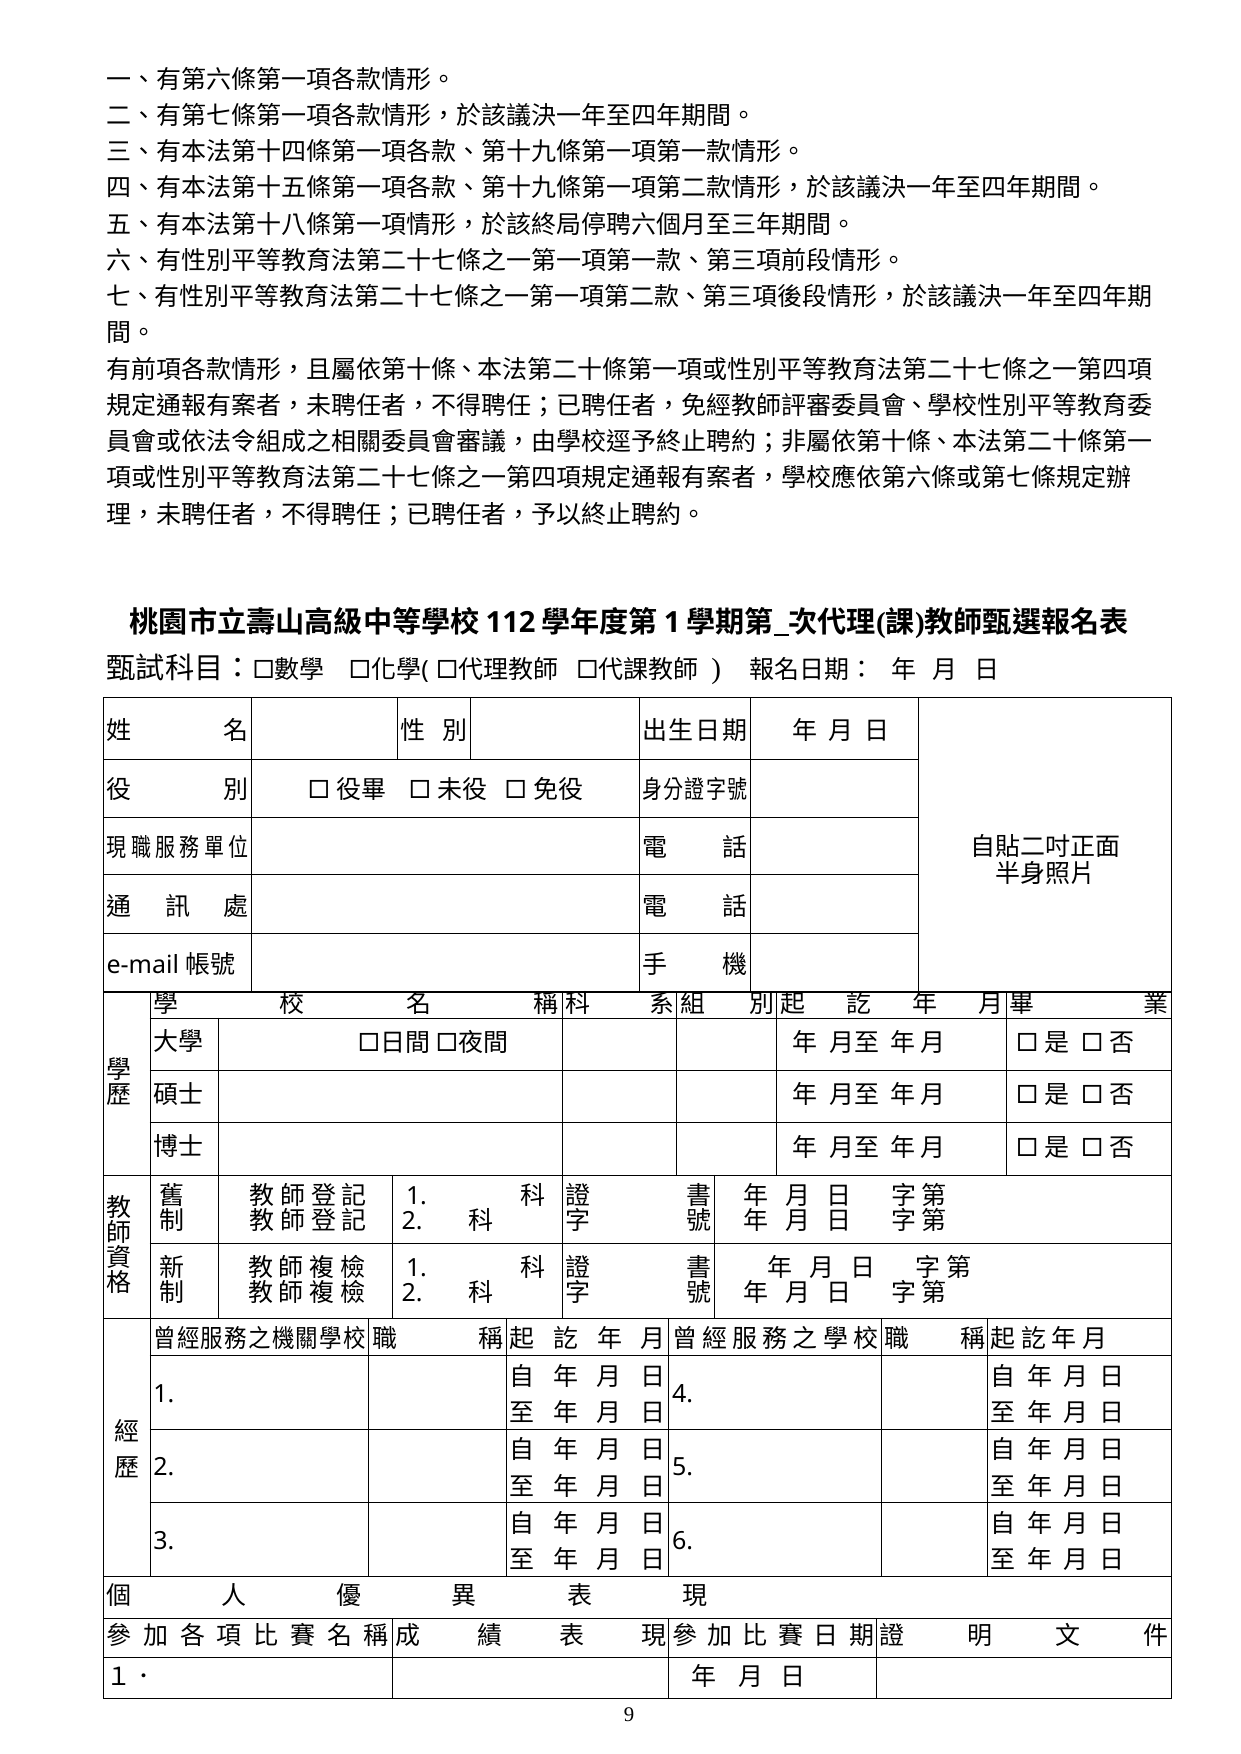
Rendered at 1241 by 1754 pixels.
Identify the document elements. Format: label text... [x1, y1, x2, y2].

table_cell 教 師 登 記 教 師 登 記 [219, 1176, 392, 1243]
text 有前項各款情形，且屬依第十條、本法第二十條第一項或性別平等教育法第二十七條之一第四項規定通報有案者，未聘任者，不得聘任；已聘任者，免經教師評審委員會、學校性別平等教育委員會或依法令組成之相關委員會審議，由學校逕予終止聘約；非屬依第十條、本法第二十條第一項或性別平等教育法第二十七條之一第四項規定通報有案者，學校應依第六條或第七條規定辦理，未聘任者，不得聘任；已聘任者，予以終止聘約。 [106, 349, 1152, 530]
table_cell [877, 1658, 1171, 1698]
text 三、有本法第十四條第一項各款、第十九條第一項第一款情形。 [106, 132, 1152, 168]
text 四、有本法第十五條第一項各款、第十九條第一項第二款情形，於該議決一年至四年期間。 [106, 168, 1152, 204]
text 六、有性別平等教育法第二十七條之一第一項第一款、第三項前段情形。 [106, 240, 1152, 277]
table_cell 3. [151, 1503, 368, 1576]
table_cell ¨ 是 ¨ 否 [1007, 1071, 1171, 1122]
table_cell [882, 1430, 987, 1502]
table_cell [677, 1019, 776, 1069]
table_cell [219, 1123, 562, 1175]
table_cell [369, 1503, 506, 1576]
table_cell 參加比賽日期 [669, 1619, 876, 1657]
table_cell 舊 制 [151, 1176, 218, 1243]
table_cell [751, 760, 918, 817]
table_cell [393, 1658, 668, 1698]
table_header 自貼二吋正面 半身照片 [919, 698, 1171, 991]
table_cell 5. [669, 1430, 881, 1502]
table_cell [369, 1356, 506, 1429]
table_cell [252, 875, 639, 933]
table_cell 年 月 日 字 第 年 月 日 字 第 [715, 1244, 1171, 1318]
table_header [471, 698, 639, 758]
table_cell 現職服務單位 [104, 818, 251, 874]
table_cell 自 年 月 日 至 年 月 日 [988, 1430, 1171, 1502]
table_cell 電 話 [640, 818, 750, 874]
table_cell 2. [151, 1430, 368, 1502]
table_cell 自 年 月 日 至 年 月 日 [507, 1356, 668, 1429]
table_cell [751, 934, 918, 991]
table_cell [563, 1071, 676, 1122]
table_cell 大學 [151, 1019, 218, 1069]
table_cell 年 月至 年 月 [777, 1123, 1006, 1175]
table_cell 科 2. 科 [393, 1244, 562, 1318]
table_cell 學 歷 [104, 993, 150, 1175]
table_header 年 月 日 [751, 698, 918, 758]
table_cell 參加各項比賽名稱 [104, 1619, 392, 1657]
table_header 出生日期 [640, 698, 750, 758]
table_cell 碩士 [151, 1071, 218, 1122]
table_cell 1. [151, 1356, 368, 1429]
table_cell [219, 1071, 562, 1122]
table_cell 4. [669, 1356, 881, 1429]
table_cell 通 訊 處 [104, 875, 251, 933]
text 七、有性別平等教育法第二十七條之一第一項第二款、第三項後段情形，於該議決一年至四年期間。 [106, 277, 1152, 349]
table_cell 博士 [151, 1123, 218, 1175]
table_cell [751, 818, 918, 874]
table_cell [882, 1356, 987, 1429]
table_cell [252, 934, 639, 991]
table_cell 曾經服務之學校 [669, 1319, 881, 1355]
table_cell 證 書 字 號 [563, 1176, 714, 1243]
table_cell 教 師 複 檢 教 師 複 檢 [219, 1244, 392, 1318]
table_cell ¨ 役畢 ¨ 未役 ¨ 免役 [252, 760, 639, 817]
table_cell 科系 [563, 993, 676, 1017]
table_cell 身分證字號 [640, 760, 750, 817]
table_cell ¨日間 ¨夜間 [219, 1019, 562, 1069]
table_cell 曾經服務之機關學校 [151, 1319, 368, 1355]
table_cell 年 月至 年 月 [777, 1071, 1006, 1122]
table_cell 職 稱 [882, 1319, 987, 1355]
table_cell [677, 1071, 776, 1122]
text 一、有第六條第一項各款情形。 [106, 59, 1152, 95]
table_cell 電 話 [640, 875, 750, 933]
table_cell 自 年 月 日 至 年 月 日 [988, 1503, 1171, 1576]
table_cell 年 月 日 [669, 1658, 876, 1698]
table_cell １． [104, 1658, 392, 1698]
table_cell 年 月 日 字 第 年 月 日 字 第 [715, 1176, 1171, 1243]
table_cell e-mail 帳號 [104, 934, 251, 991]
text 甄試科目：¨數學 ¨化學( ¨代理教師 ¨代課教師 ) 報名日期： 年 月 日 [106, 653, 1152, 684]
table_cell 經 歷 [104, 1319, 150, 1576]
table_cell 證 書 字 號 [563, 1244, 714, 1318]
table_cell ¨ 是 ¨ 否 [1007, 1019, 1171, 1069]
table_cell 役別 [104, 760, 251, 817]
table_cell 學 校 名 稱 [151, 993, 562, 1017]
table_cell 6. [669, 1503, 881, 1576]
table_cell [677, 1123, 776, 1175]
table_cell 自 年 月 日 至 年 月 日 [507, 1430, 668, 1502]
text 二、有第七條第一項各款情形，於該議決一年至四年期間。 [106, 95, 1152, 132]
table_cell [252, 818, 639, 874]
table_cell 起訖年月 [988, 1319, 1171, 1355]
table_cell 自 年 月 日 至 年 月 日 [507, 1503, 668, 1576]
table_cell [369, 1430, 506, 1502]
table_cell [751, 875, 918, 933]
text 桃園市立壽山高級中等學校112學年度第1學期第 次代理(課)教師甄選報名表 [106, 598, 1152, 641]
text 五、有本法第十八條第一項情形，於該終局停聘六個月至三年期間。 [106, 204, 1152, 240]
table_header 姓 名 [104, 698, 251, 758]
table_cell 自 年 月 日 至 年 月 日 [988, 1356, 1171, 1429]
table_cell 教 師 資 格 [104, 1176, 150, 1318]
table_cell 新 制 [151, 1244, 218, 1318]
table_cell ¨ 是 ¨ 否 [1007, 1123, 1171, 1175]
table_header [252, 698, 397, 758]
table_cell 職稱 [369, 1319, 506, 1355]
table_cell 年 月至 年 月 [777, 1019, 1006, 1069]
table_cell [563, 1123, 676, 1175]
table_cell 起 訖 年 月 [507, 1319, 668, 1355]
table_cell 組別 [677, 993, 776, 1017]
table_header 性 別 [398, 698, 470, 758]
table_cell 個人優異表現 [104, 1577, 1171, 1618]
table_cell 起訖年月 [777, 993, 1006, 1017]
table_cell [563, 1019, 676, 1069]
table_cell 科 2. 科 [393, 1176, 562, 1243]
table_cell 證明文件 [877, 1619, 1171, 1657]
table_cell 畢業 [1007, 993, 1171, 1017]
table_cell 成績表現 [393, 1619, 668, 1657]
table_cell 手機 [640, 934, 750, 991]
table_cell [882, 1503, 987, 1576]
